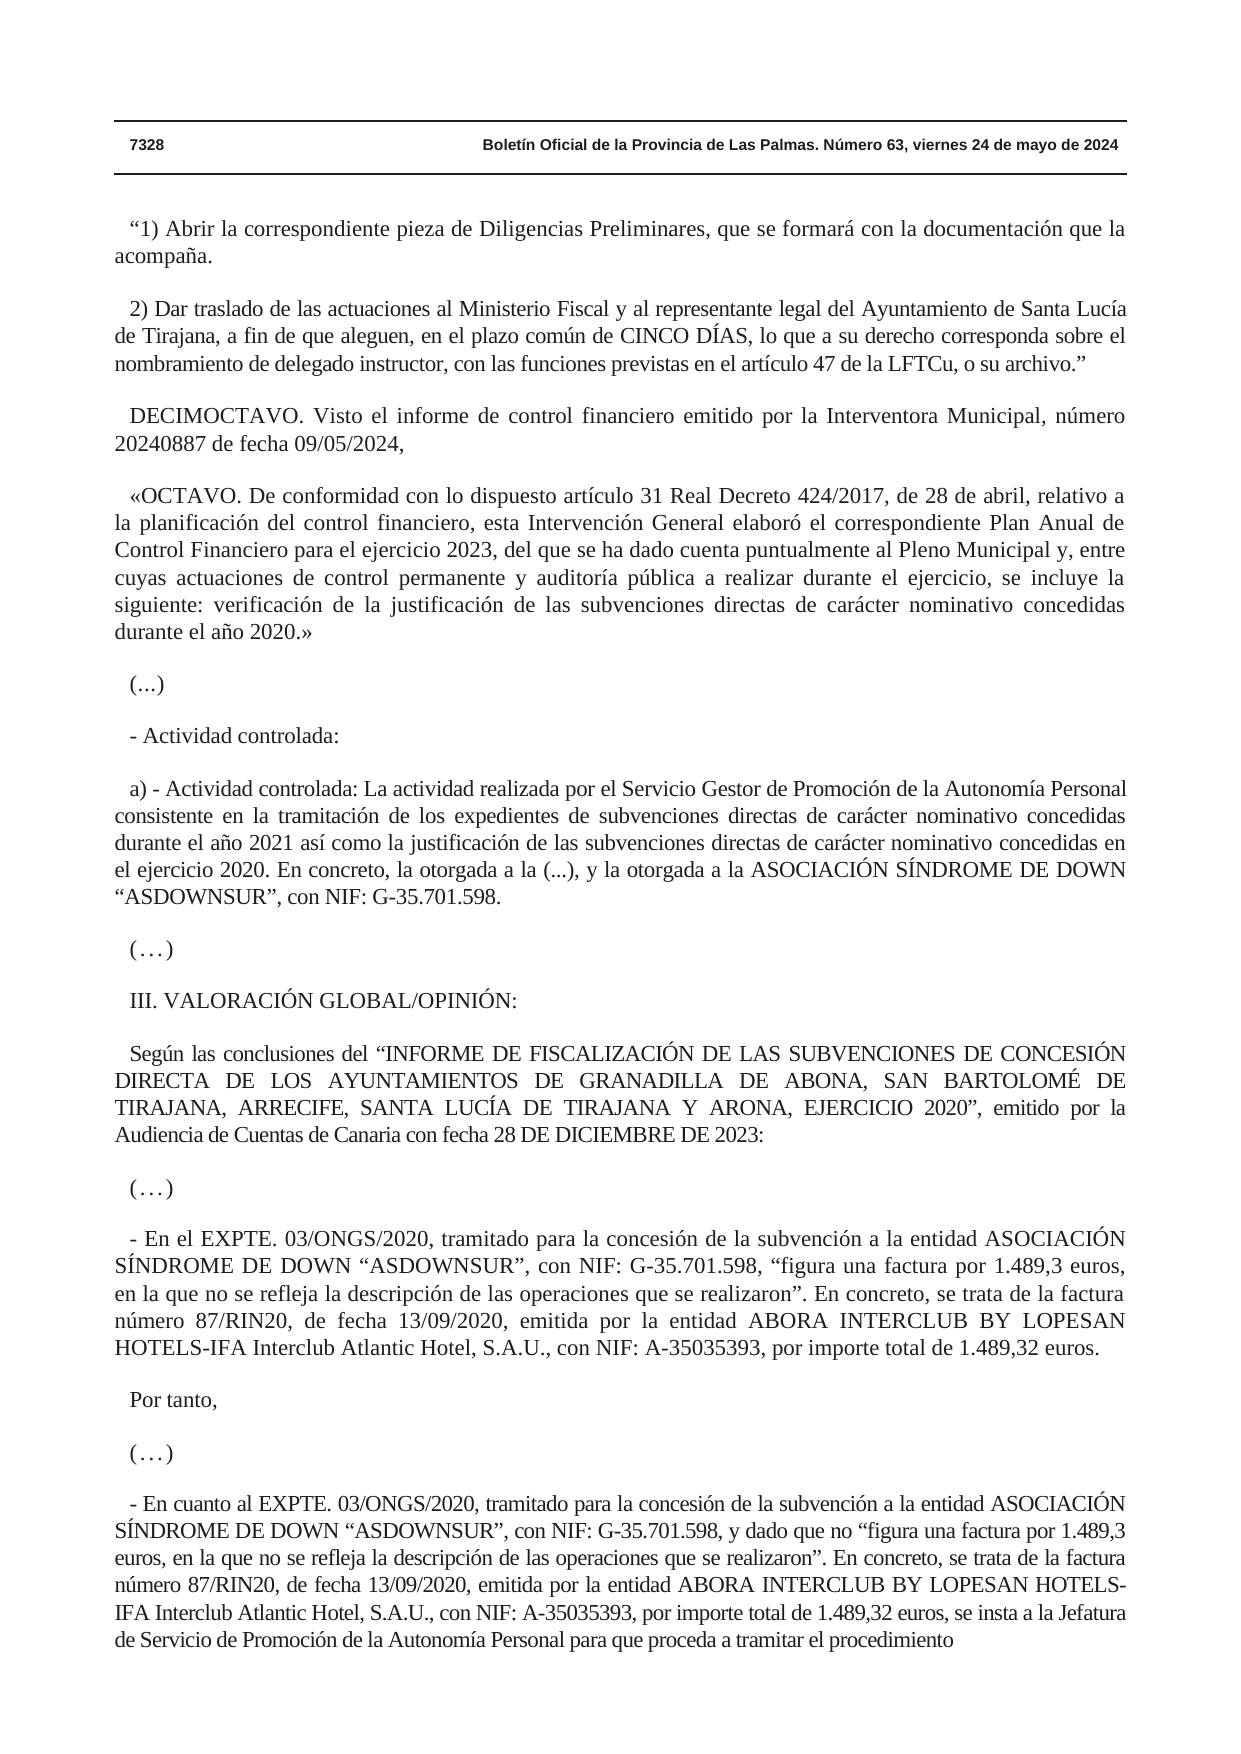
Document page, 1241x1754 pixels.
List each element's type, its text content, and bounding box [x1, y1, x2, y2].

text a) - Actividad controlada: La actividad realizada por el Servicio Gestor de Promoción de la Autonomía Personal consistente en la tramitación de los expedientes de subvenciones directas de carácter nominativo concedidas durante el año 2021 así como la justificación de las subvenciones directas de carácter nominativo concedidas en el ejercicio 2020. En concreto, la otorgada a la (...), y la otorgada a la ASOCIACIÓN SÍNDROME DE DOWN “ASDOWNSUR”, con NIF: G-35.701.598. [114, 774, 1127, 910]
text - En cuanto al EXPTE. 03/ONGS/2020, tramitado para la concesión de la subvención a la entidad ASOCIACIÓN SÍNDROME DE DOWN “ASDOWNSUR”, con NIF: G-35.701.598, y dado que no “figura una factura por 1.489,3 euros, en la que no se refleja la descripción de las operaciones que se realizaron”. En concreto, se trata de la factura número 87/RIN20, de fecha 13/09/2020, emitida por la entidad ABORA INTERCLUB BY LOPESAN HOTELS-IFA Interclub Atlantic Hotel, S.A.U., con NIF: A-35035393, por importe total de 1.489,32 euros, se insta a la Jefatura de Servicio de Promoción de la Autonomía Personal para que proceda a tramitar el procedimiento [114, 1490, 1127, 1652]
text DECIMOCTAVO. Visto el informe de control financiero emitido por la Interventora Municipal, número 2024­0887 de fecha 09/05/2024, [114, 402, 1127, 457]
text 2) Dar traslado de las actuaciones al Ministerio Fiscal y al representante legal del Ayuntamiento de Santa Lucía de Tirajana, a fin de que aleguen, en el plazo común de CINCO DÍAS, lo que a su derecho corresponda sobre el nombramiento de delegado instructor, con las funciones previstas en el artículo 47 de la LFTCu, o su archivo.” [114, 294, 1127, 377]
text - Actividad controlada: [129, 724, 1127, 749]
text (...) [129, 937, 1127, 962]
text 7328 Boletín Oficial de la Provincia de Las Palmas. Número 63, viernes 24 de mayo de 2024 [129, 136, 1127, 154]
text «OCTAVO. De conformidad con lo dispuesto artículo 31 Real Decreto 424/2017, de 28 de abril, relativo a la planificación del control financiero, esta Intervención General elaboró el correspondiente Plan Anual de Control Financiero para el ejercicio 2023, del que se ha dado cuenta puntualmente al Pleno Municipal y, entre cuyas actuaciones de control permanente y auditoría pública a realizar durante el ejercicio, se incluye la siguiente: verificación de la justificación de las subvenciones directas de carácter nominativo concedidas durante el año 2020.» [114, 482, 1127, 645]
text Por tanto, [129, 1387, 1127, 1412]
text “1) Abrir la correspondiente pieza de Diligencias Preliminares, que se formará con la documentación que la acompaña. [114, 214, 1127, 269]
text (...) [129, 1440, 1127, 1465]
text (...) [129, 1175, 1127, 1200]
text - En el EXPTE. 03/ONGS/2020, tramitado para la concesión de la subvención a la entidad ASOCIACIÓN SÍNDROME DE DOWN “ASDOWNSUR”, con NIF: G-35.701.598, “figura una factura por 1.489,3 euros, en la que no se refleja la descripción de las operaciones que se realizaron”. En concreto, se trata de la factura número 87/RIN20, de fecha 13/09/2020, emitida por la entidad ABORA INTERCLUB BY LOPESAN HOTELS-IFA Interclub Atlantic Hotel, S.A.U., con NIF: A-35035393, por importe total de 1.489,32 euros. [114, 1225, 1127, 1361]
text Según las conclusiones del “INFORME DE FISCALIZACIÓN DE LAS SUBVENCIONES DE CONCESIÓN DIRECTA DE LOS AYUNTAMIENTOS DE GRANADILLA DE ABONA, SAN BARTOLOMÉ DE TIRAJANA, ARRECIFE, SANTA LUCÍA DE TIRAJANA Y ARONA, EJERCICIO 2020”, emitido por la Audiencia de Cuentas de Canaria con fecha 28 DE DICIEMBRE DE 2023: [114, 1039, 1127, 1147]
text (...) [129, 672, 1127, 697]
text III. VALORACIÓN GLOBAL/OPINIÓN: [129, 988, 1127, 1014]
